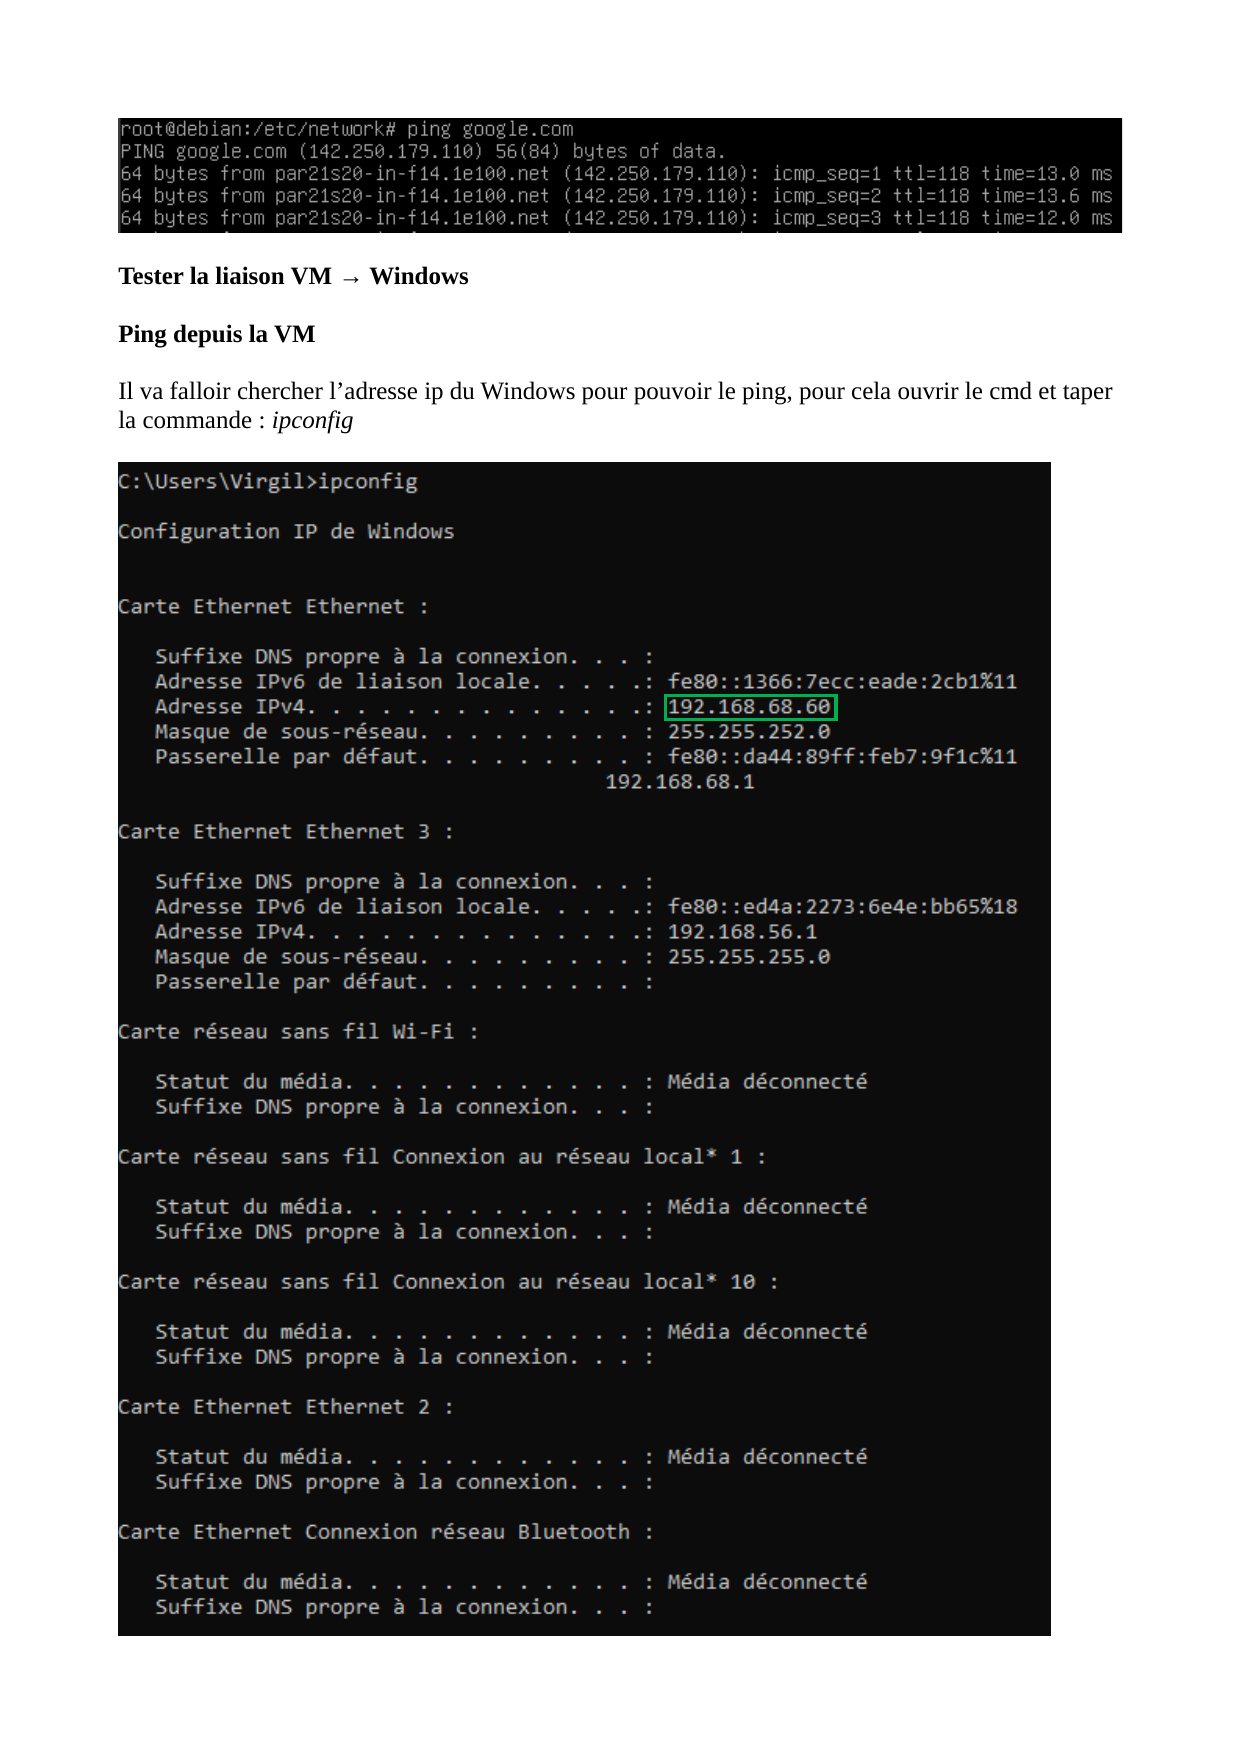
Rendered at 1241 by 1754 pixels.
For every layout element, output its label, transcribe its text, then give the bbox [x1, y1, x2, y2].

text Tester la liaison VM → Windows [118, 261, 1122, 290]
text Ping depuis la VM [118, 319, 1122, 347]
text Il va falloir chercher l’adresse ip du Windows pour pouvoir le ping, pour cela ouvrir le cmd et taper la commande : ipconfig [118, 376, 1122, 434]
